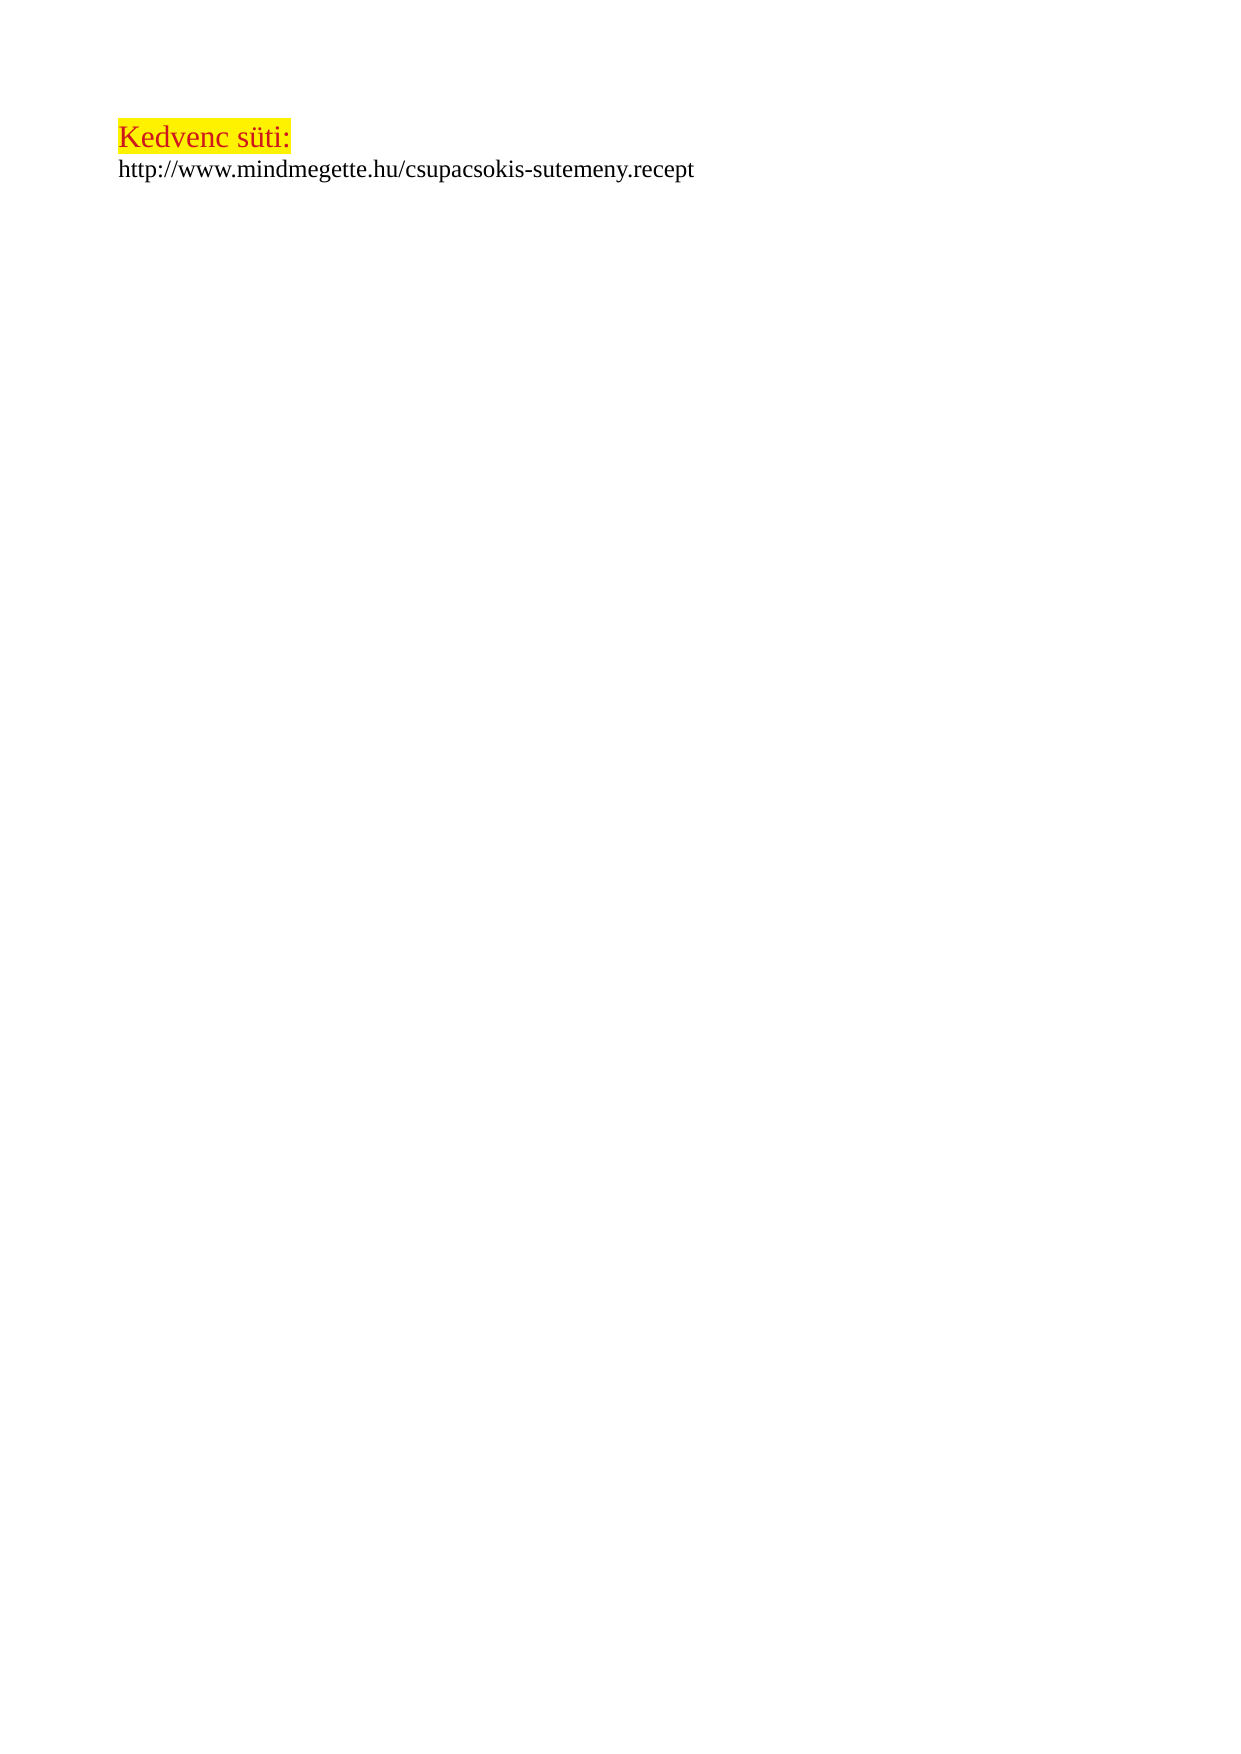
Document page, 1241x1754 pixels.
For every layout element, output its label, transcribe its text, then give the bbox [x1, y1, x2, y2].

text Kedvenc süti: [118, 118, 1122, 154]
text http://www.mindmegette.hu/csupacsokis-sutemeny.recept [118, 154, 1122, 183]
